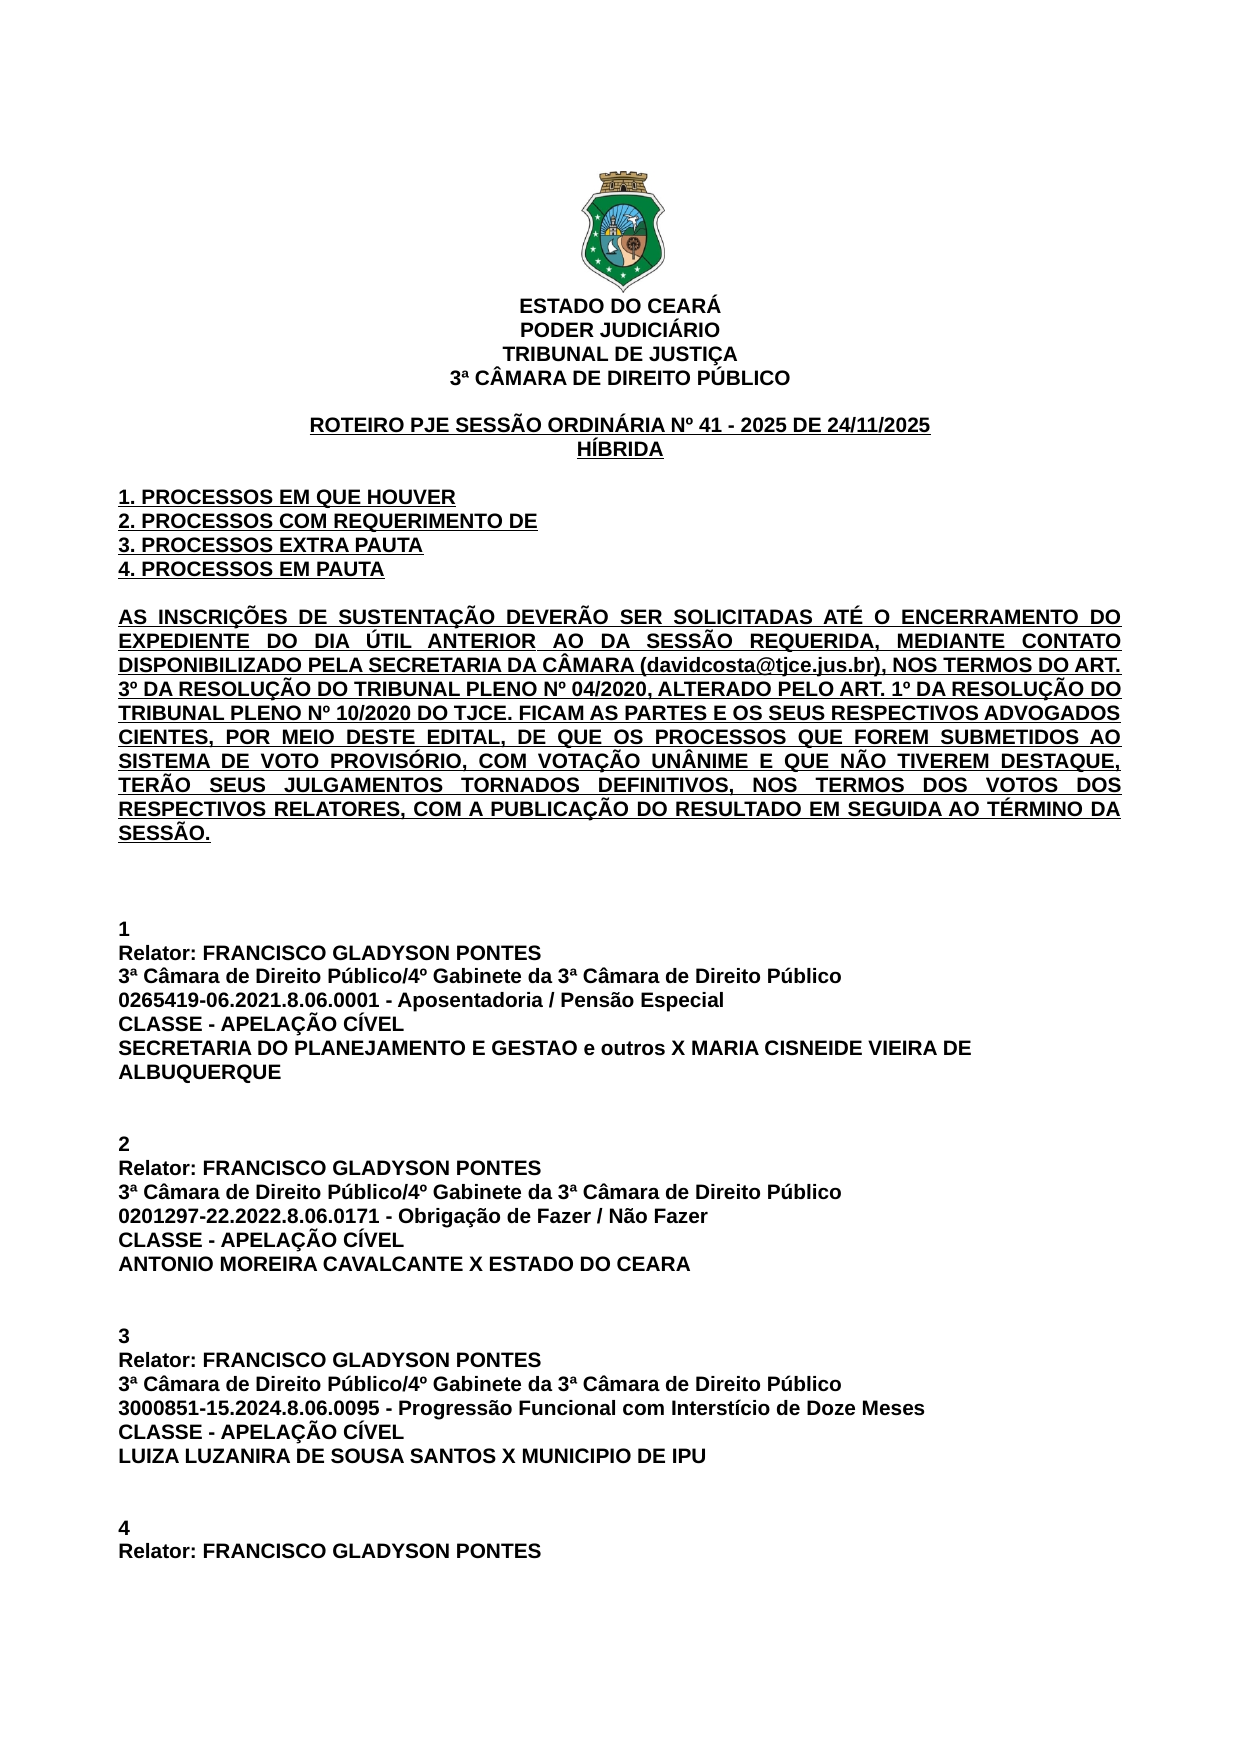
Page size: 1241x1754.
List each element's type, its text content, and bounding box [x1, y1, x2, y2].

text RESPECTIVOS RELATORES, COM A PUBLICAÇÃO DO RESULTADO EM SEGUIDA AO TÉRMINO DA SESSÃO. [118, 795, 1122, 844]
text Relator: FRANCISCO GLADYSON PONTES [118, 1539, 1122, 1563]
picture [581, 171, 665, 294]
text 3º DA RESOLUÇÃO DO TRIBUNAL PLENO Nº 04/2020, ALTERADO PELO ART. 1º DA RESOLUÇÃO DO [118, 675, 1122, 698]
text 3 [118, 1324, 1122, 1348]
text Relator: FRANCISCO GLADYSON PONTES [118, 1156, 1122, 1180]
text ROTEIRO PJE SESSÃO ORDINÁRIA Nº 41 - 2025 DE 24/11/2025 [118, 413, 1122, 437]
text 3. PROCESSOS EXTRA PAUTA [118, 533, 1122, 557]
text AS INSCRIÇÕES DE SUSTENTAÇÃO DEVERÃO SER SOLICITADAS ATÉ O ENCERRAMENTO DO [118, 605, 1122, 626]
text SISTEMA DE VOTO PROVISÓRIO, COM VOTAÇÃO UNÂNIME E QUE NÃO TIVEREM DESTAQUE, TERÃO SEUS JULGAMENTOS TORNADOS DEFINITIVOS, NOS TERMOS DOS VOTOS DOS [118, 747, 1122, 794]
text 3ª Câmara de Direito Público/4º Gabinete da 3ª Câmara de Direito Público [118, 1372, 1122, 1396]
text 4 [118, 1515, 1122, 1539]
text 2. PROCESSOS COM REQUERIMENTO DE [118, 509, 1122, 533]
text TRIBUNAL DE JUSTIÇA [118, 341, 1122, 365]
text CLASSE - APELAÇÃO CÍVEL [118, 1419, 1122, 1443]
text 1. PROCESSOS EM QUE HOUVER [118, 485, 1122, 509]
text SECRETARIA DO PLANEJAMENTO E GESTAO e outros X MARIA CISNEIDE VIEIRA DE ALBUQUERQUE [118, 1036, 1122, 1084]
text CLASSE - APELAÇÃO CÍVEL [118, 1012, 1122, 1036]
text LUIZA LUZANIRA DE SOUSA SANTOS X MUNICIPIO DE IPU [118, 1443, 1122, 1467]
text DISPONIBILIZADO PELA SECRETARIA DA CÂMARA (davidcosta@tjce.jus.br), NOS TERMOS DO ART. [118, 651, 1122, 674]
text 3ª Câmara de Direito Público/4º Gabinete da 3ª Câmara de Direito Público [118, 1180, 1122, 1204]
text 3ª CÂMARA DE DIREITO PÚBLICO [118, 365, 1122, 389]
text 3ª Câmara de Direito Público/4º Gabinete da 3ª Câmara de Direito Público [118, 964, 1122, 988]
text Relator: FRANCISCO GLADYSON PONTES [118, 1348, 1122, 1372]
text 2 [118, 1132, 1122, 1156]
text ANTONIO MOREIRA CAVALCANTE X ESTADO DO CEARA [118, 1252, 1122, 1276]
text 4. PROCESSOS EM PAUTA [118, 557, 1122, 581]
text HÍBRIDA [118, 437, 1122, 461]
text EXPEDIENTE DO DIA ÚTIL ANTERIOR AO DA SESSÃO REQUERIDA, MEDIANTE CONTATO [118, 627, 1122, 650]
text 1 [118, 916, 1122, 940]
text 0201297-22.2022.8.06.0171 - Obrigação de Fazer / Não Fazer [118, 1204, 1122, 1228]
text Relator: FRANCISCO GLADYSON PONTES [118, 940, 1122, 964]
text 0265419-06.2021.8.06.0001 - Aposentadoria / Pensão Especial [118, 988, 1122, 1012]
text PODER JUDICIÁRIO [118, 317, 1122, 341]
text CLASSE - APELAÇÃO CÍVEL [118, 1228, 1122, 1252]
text TRIBUNAL PLENO Nº 10/2020 DO TJCE. FICAM AS PARTES E OS SEUS RESPECTIVOS ADVOGADOS CIENTES, POR MEIO DESTE EDITAL, DE QUE OS PROCESSOS QUE FOREM SUBMETIDOS AO [118, 699, 1122, 746]
text ESTADO DO CEARÁ [118, 293, 1122, 317]
text 3000851-15.2024.8.06.0095 - Progressão Funcional com Interstício de Doze Meses [118, 1396, 1122, 1419]
